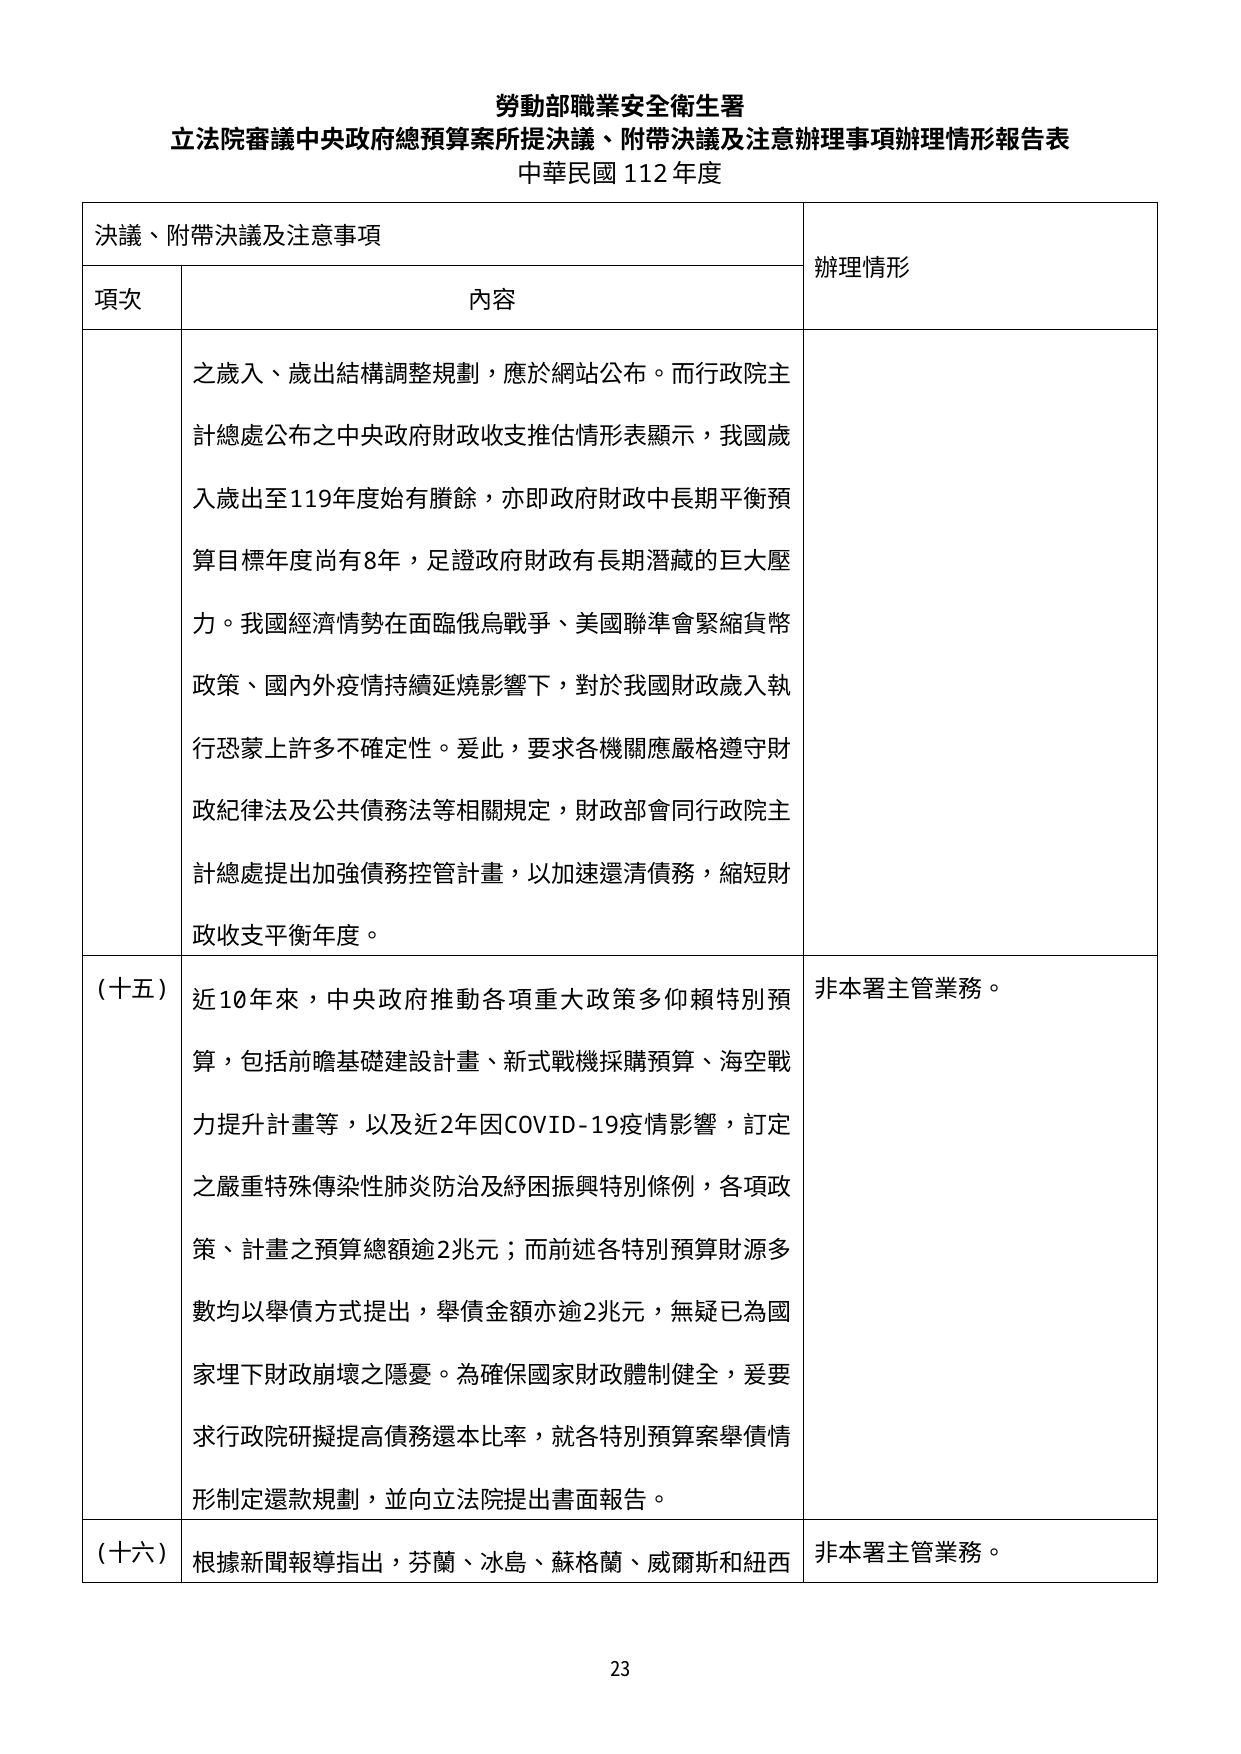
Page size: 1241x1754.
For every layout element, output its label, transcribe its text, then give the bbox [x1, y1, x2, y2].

table_cell 根據新聞報導指出，芬蘭、冰島、蘇格蘭、威爾斯和紐西 [182, 1520, 803, 1582]
table_cell (十五) [83, 956, 181, 1518]
table_header 決議、附帶決議及注意事項 [83, 203, 803, 265]
table_cell 近10年來，中央政府推動各項重大政策多仰賴特別預算，包括前瞻基礎建設計畫、新式戰機採購預算、海空戰力提升計畫等，以及近2年因COVID-19疫情影響，訂定之嚴重特殊傳染性肺炎防治及紓困振興特別條例，各項政策、計畫之預算總額逾2兆元；而前述各特別預算財源多數均以舉債方式提出，舉債金額亦逾2兆元，無疑已為國家埋下財政崩壞之隱憂。為確保國家財政體制健全，爰要求行政院研擬提高債務還本比率，就各特別預算案舉債情形制定還款規劃，並向立法院提出書面報告。 [182, 956, 803, 1518]
table_cell 非本署主管業務。 [804, 1520, 1157, 1582]
table_cell [83, 330, 181, 955]
table_cell 之歲入、歲出結構調整規劃，應於網站公布。而行政院主計總處公布之中央政府財政收支推估情形表顯示，我國歲入歲出至119年度始有賸餘，亦即政府財政中長期平衡預算目標年度尚有8年，足證政府財政有長期潛藏的巨大壓力。我國經濟情勢在面臨俄烏戰爭、美國聯準會緊縮貨幣政策、國內外疫情持續延燒影響下，對於我國財政歲入執行恐蒙上許多不確定性。爰此，要求各機關應嚴格遵守財政紀律法及公共債務法等相關規定，財政部會同行政院主計總處提出加強債務控管計畫，以加速還清債務，縮短財政收支平衡年度。 [182, 330, 803, 955]
table_cell (十六) [83, 1520, 181, 1582]
table_header 辦理情形 [804, 203, 1157, 329]
table_cell [804, 330, 1157, 955]
table_cell 非本署主管業務。 [804, 956, 1157, 1518]
table_cell 內容 [182, 266, 803, 329]
table_cell 項次 [83, 266, 181, 329]
